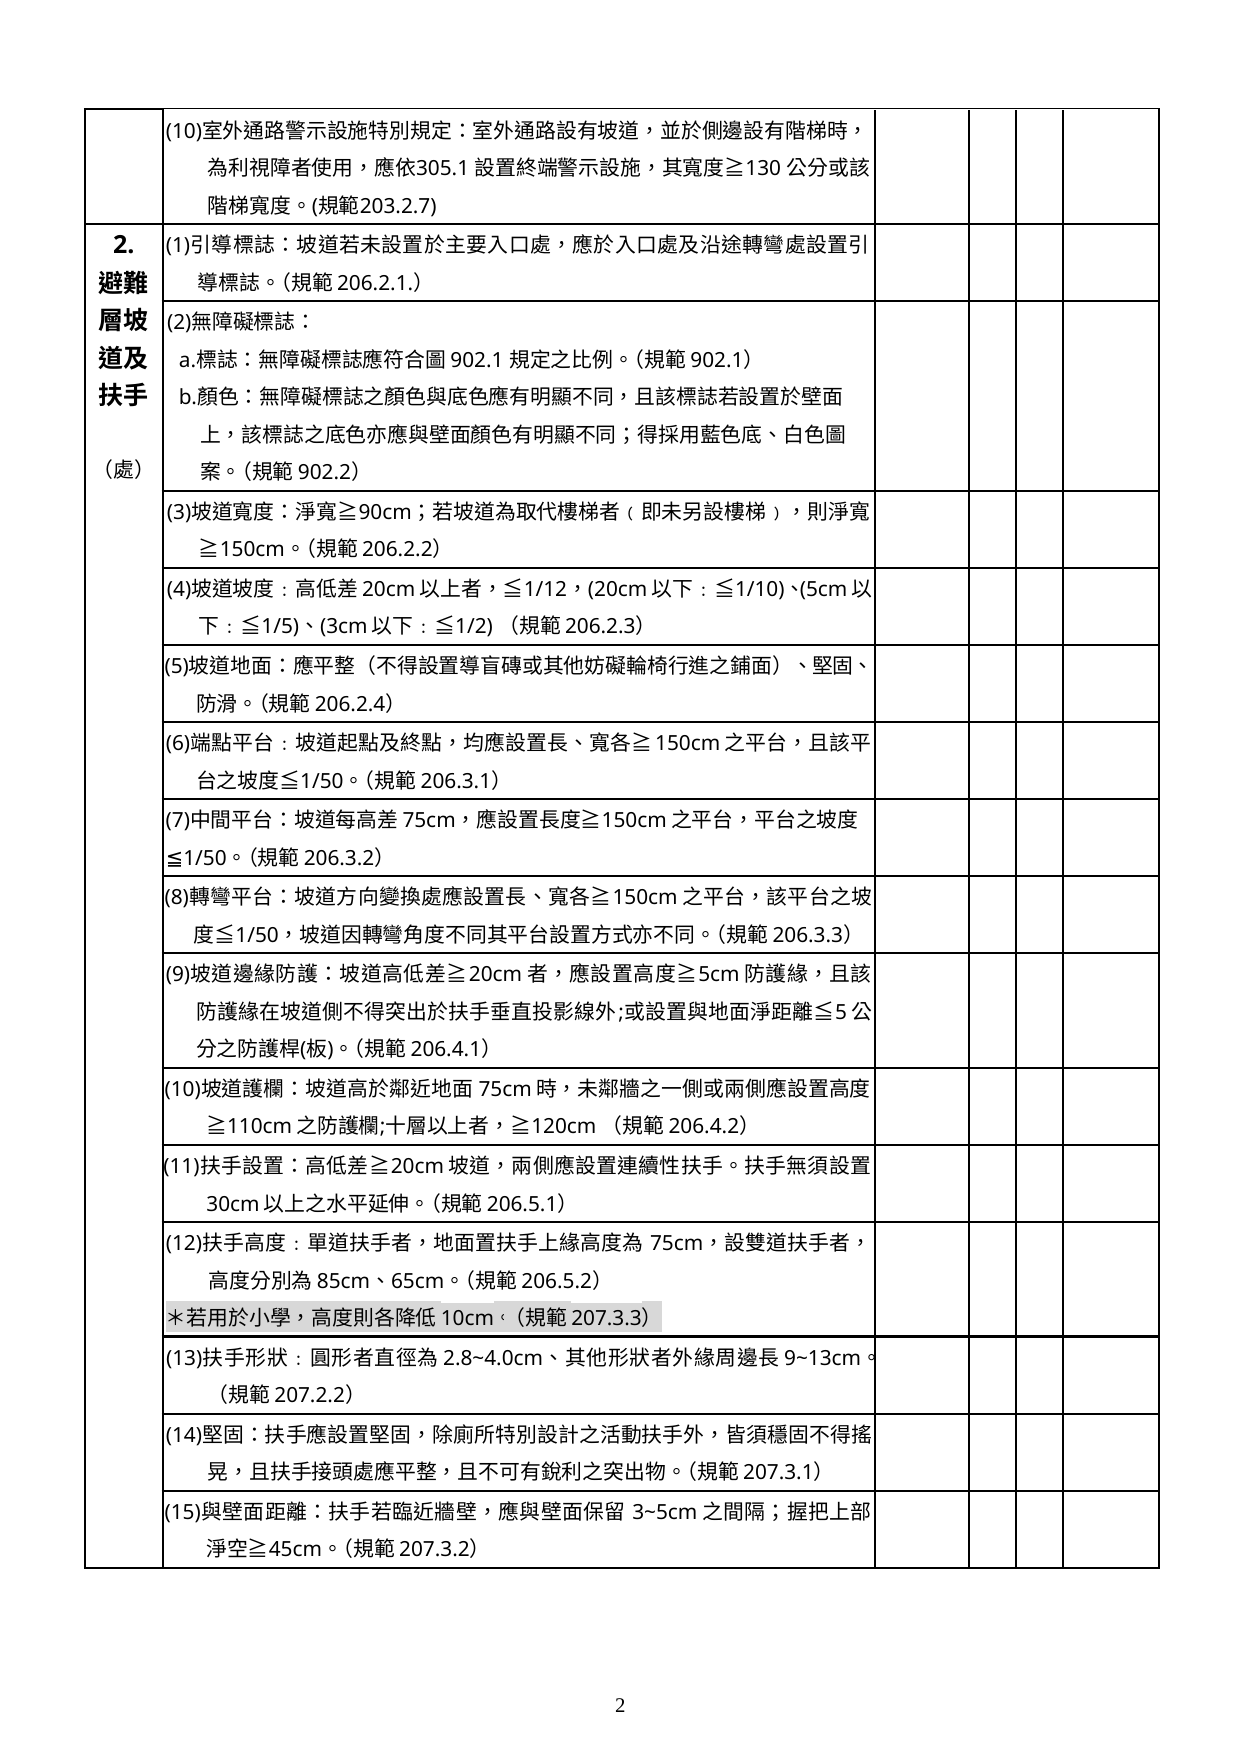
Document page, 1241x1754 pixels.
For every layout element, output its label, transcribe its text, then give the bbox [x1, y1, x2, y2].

table_cell [970, 1146, 1015, 1221]
table_cell [1064, 569, 1158, 644]
table_cell [1064, 1069, 1158, 1144]
table_cell [1017, 877, 1062, 952]
table_cell [970, 877, 1015, 952]
table_cell [876, 1223, 968, 1335]
table_cell [86, 110, 162, 223]
table_cell (1)引導標誌：坡道若未設置於主要入口處，應於入口處及沿途轉彎處設置引導標誌。（規範206.2.1.） [164, 225, 874, 300]
table_cell [970, 800, 1015, 875]
table_cell [1017, 1223, 1062, 1335]
table_cell [876, 1492, 968, 1567]
table_cell [970, 492, 1015, 567]
table_cell (4)坡道坡度﹕高低差20cm以上者，≦1/12，(20cm以下﹕≦1/10)、(5cm以下﹕≦1/5)、(3cm以下﹕≦1/2) （規範206.2.3） [164, 569, 874, 644]
table_cell (12)扶手高度﹕單道扶手者，地面置扶手上緣高度為75cm，設雙道扶手者，高度分別為85cm、65cm。（規範206.5.2） ＊若用於小學，高度則各降低10cm。（規範207.3.3） [164, 1223, 874, 1335]
table_cell [876, 877, 968, 952]
table_cell [1064, 1223, 1158, 1335]
table_cell [876, 954, 968, 1067]
table_cell [1064, 1338, 1158, 1412]
table_cell [1063, 109, 1158, 223]
table_cell [876, 225, 968, 300]
table_cell (15)與壁面距離：扶手若臨近牆壁，應與壁面保留3~5cm之間隔；握把上部淨空≧45cm。（規範207.3.2） [164, 1492, 874, 1567]
table_cell [1017, 723, 1062, 798]
table_cell (3)坡道寬度：淨寬≧90cm；若坡道為取代樓梯者﹙即未另設樓梯﹚，則淨寬≧150cm。（規範206.2.2） [164, 492, 874, 567]
table_cell [1017, 1492, 1062, 1567]
table_cell (7)中間平台：坡道每高差75cm，應設置長度≧150cm之平台，平台之坡度 ≦1/50。（規範206.3.2） [164, 800, 874, 875]
table_cell (11)扶手設置：高低差≧20cm坡道，兩側應設置連續性扶手。扶手無須設置30cm以上之水平延伸。（規範206.5.1） [164, 1146, 874, 1221]
table_cell [1017, 800, 1062, 875]
table_cell [876, 569, 968, 644]
table_cell [970, 302, 1015, 489]
table_cell [970, 1338, 1015, 1412]
table_cell [1017, 1338, 1062, 1412]
table_cell [1017, 302, 1062, 489]
table_cell [1017, 225, 1062, 300]
table_cell [1064, 1415, 1158, 1489]
table_cell [1064, 302, 1158, 489]
table_cell [876, 723, 968, 798]
table_cell [876, 302, 968, 489]
table_cell [876, 1338, 968, 1412]
table_cell (2)無障礙標誌： a.標誌：無障礙標誌應符合圖902.1 規定之比例。（規範902.1） b.顏色：無障礙標誌之顏色與底色應有明顯不同，且該標誌若設置於壁面上，該標誌之底色亦應與壁面顏色有明顯不同；得採用藍色底、白色圖案。（規範902.2） [164, 302, 874, 489]
table_cell [969, 109, 1016, 223]
table_cell [970, 569, 1015, 644]
table_cell (14)堅固：扶手應設置堅固，除廁所特別設計之活動扶手外，皆須穩固不得搖晃，且扶手接頭處應平整，且不可有銳利之突出物。（規範207.3.1） [164, 1415, 874, 1489]
table_cell [1064, 800, 1158, 875]
table_cell [1017, 954, 1062, 1067]
table_cell [876, 1415, 968, 1489]
table_cell [1064, 954, 1158, 1067]
table_cell (13)扶手形狀﹕圓形者直徑為2.8~4.0cm、其他形狀者外緣周邊長9~13cm。（規範207.2.2） [164, 1338, 874, 1412]
table_cell (10)坡道護欄：坡道高於鄰近地面75cm時，未鄰牆之一側或兩側應設置高度≧110cm之防護欄;十層以上者，≧120cm （規範206.4.2） [164, 1069, 874, 1144]
table_cell [1064, 1492, 1158, 1567]
table_cell [876, 800, 968, 875]
table_cell [970, 954, 1015, 1067]
table_cell [1064, 723, 1158, 798]
table_cell [876, 646, 968, 721]
table_cell [875, 109, 969, 223]
table_cell [876, 492, 968, 567]
table_cell (8)轉彎平台：坡道方向變換處應設置長、寬各≧150cm之平台，該平台之坡度≦1/50，坡道因轉彎角度不同其平台設置方式亦不同。（規範206.3.3） [164, 877, 874, 952]
table_cell [1017, 1415, 1062, 1489]
table_cell (5)坡道地面：應平整（不得設置導盲磚或其他妨礙輪椅行進之鋪面）、堅固、防滑。（規範206.2.4） [164, 646, 874, 721]
table_cell [1064, 877, 1158, 952]
table_cell [1064, 1146, 1158, 1221]
table_cell [970, 646, 1015, 721]
table_cell [1017, 1069, 1062, 1144]
table_cell [876, 1069, 968, 1144]
table_cell (9)坡道邊緣防護：坡道高低差≧20cm者，應設置高度≧5cm防護緣，且該防護緣在坡道側不得突出於扶手垂直投影線外;或設置與地面淨距離≦5公分之防護桿(板)。（規範206.4.1） [164, 954, 874, 1067]
table_cell [970, 1415, 1015, 1489]
table_cell [1064, 492, 1158, 567]
table_cell [1017, 569, 1062, 644]
table_cell [970, 1069, 1015, 1144]
table_cell [1017, 492, 1062, 567]
table_cell [1017, 1146, 1062, 1221]
table_cell [876, 1146, 968, 1221]
table_cell (6)端點平台﹕坡道起點及終點，均應設置長、寬各≧150cm之平台，且該平台之坡度≦1/50。（規範206.3.1） [164, 723, 874, 798]
table_cell [1064, 646, 1158, 721]
table_cell [1064, 225, 1158, 300]
table_cell (10)室外通路警示設施特別規定：室外通路設有坡道，並於側邊設有階梯時，為利視障者使用，應依305.1 設置終端警示設施，其寬度≧130 公分或該階梯寬度。(規範203.2.7) [164, 109, 875, 223]
table_cell [970, 723, 1015, 798]
table_cell [31, 539, 81, 726]
table_cell [970, 1223, 1015, 1335]
table_cell [970, 225, 1015, 300]
table_cell [1017, 646, 1062, 721]
table_cell [1016, 109, 1063, 223]
table_cell 2. 避難 層坡 道及 扶手 （處） [86, 225, 162, 1567]
table_cell [970, 1492, 1015, 1567]
